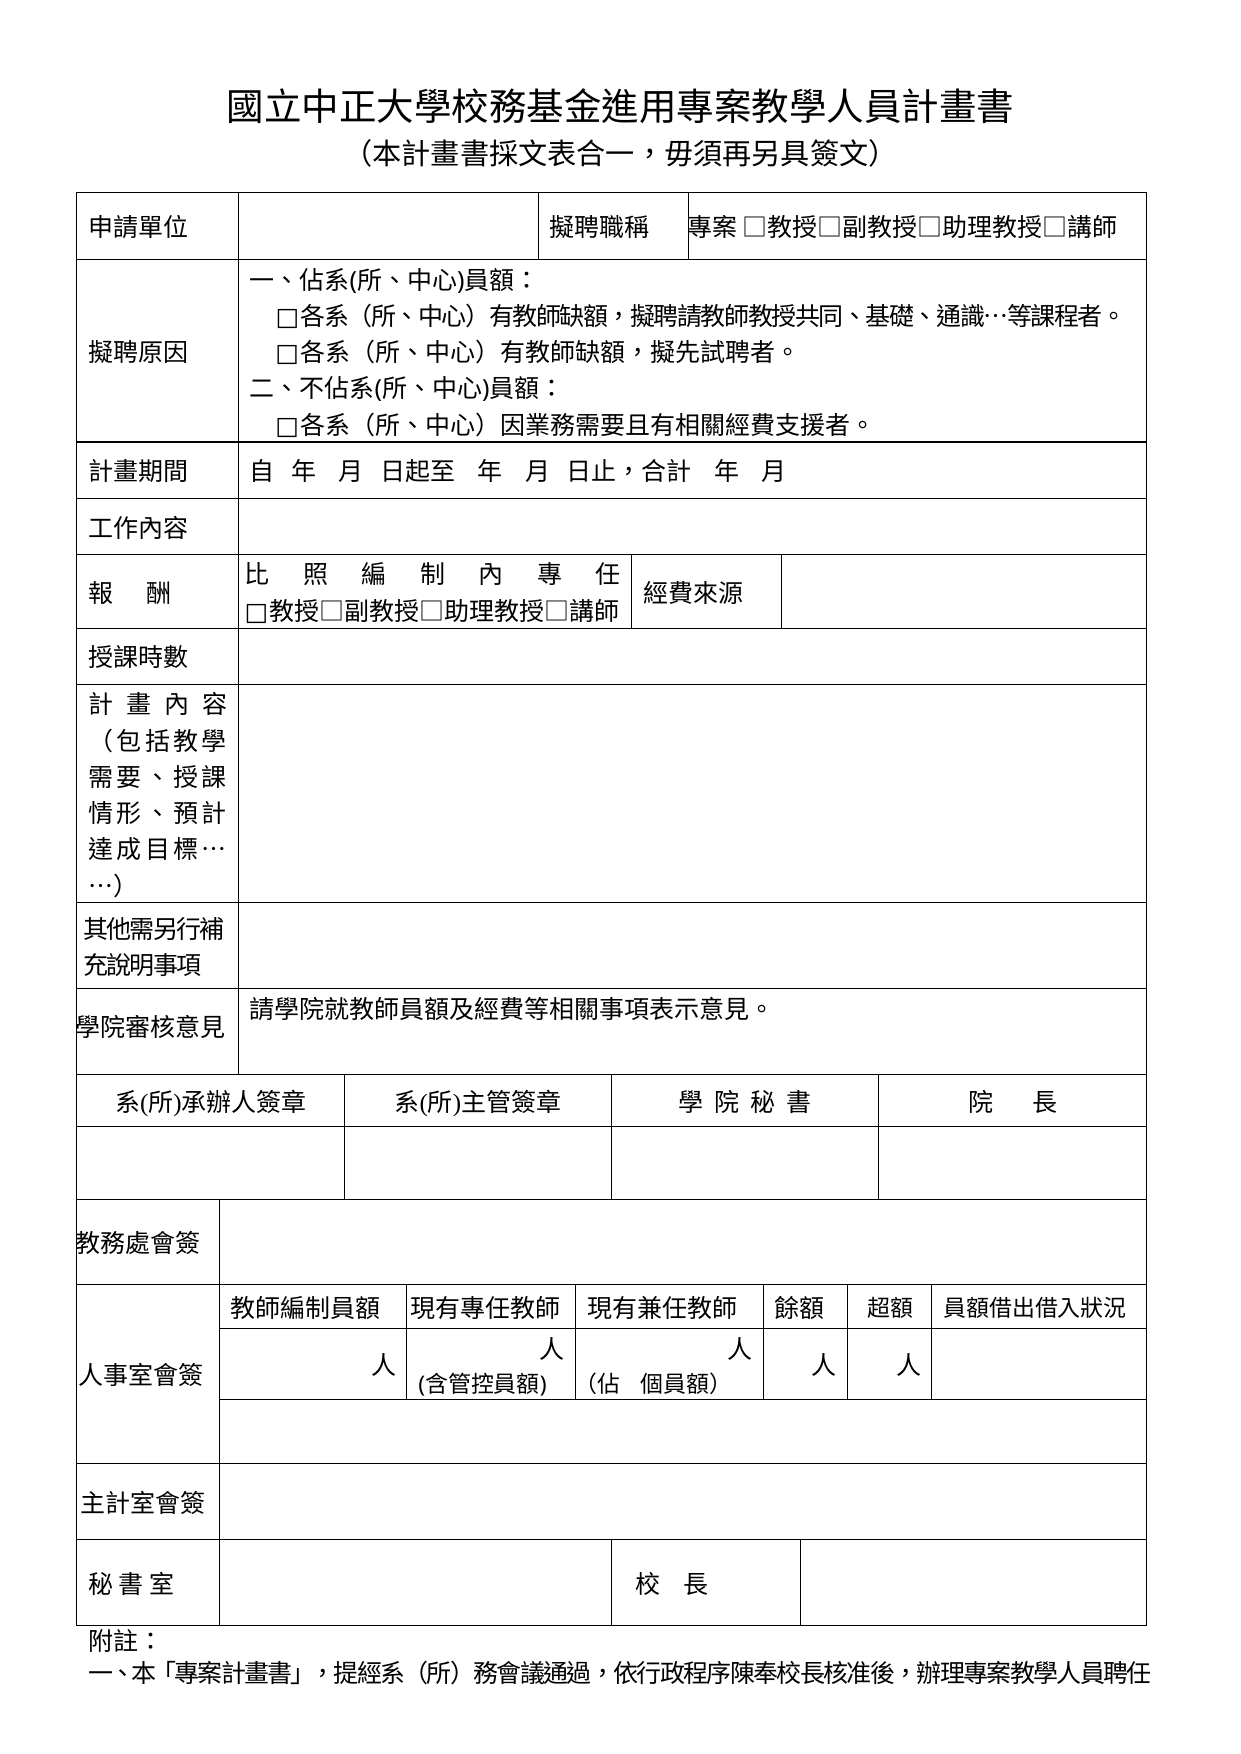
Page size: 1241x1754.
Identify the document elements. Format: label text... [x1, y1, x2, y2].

table_cell 其他需另行補充說明事項 [77, 903, 238, 988]
table_cell 比照編制內專任 □教授□副教授□助理教授□講師 [239, 555, 631, 627]
table_cell [239, 499, 1146, 554]
table_cell 秘 書 室 [77, 1540, 219, 1625]
table_cell 人 [220, 1329, 406, 1399]
table_cell 自 年 月 日起至 年 月 日止，合計 年 月 [239, 443, 1146, 498]
table_cell [612, 1127, 878, 1198]
table_cell [239, 629, 1146, 684]
table_cell 人 [848, 1329, 931, 1399]
table_cell 一、佔系(所、中心)員額： □各系（所、中心）有教師缺額，擬聘請教師教授共同、基礎、通識…等課程者。 □各系（所、中心）有教師缺額，擬先試聘者。 二、不佔系(所、中心)員額： □各系（所、中心）因業務需要且有相關經費支援者。 [239, 260, 1146, 441]
table_cell [220, 1200, 1146, 1284]
table_cell 人事室會簽 [77, 1285, 219, 1462]
table_cell 主計室會簽 [77, 1464, 219, 1539]
table_cell 校 長 [612, 1540, 800, 1625]
table_header 擬聘職稱 [539, 193, 688, 259]
table_cell [932, 1329, 1146, 1399]
table_cell [345, 1127, 611, 1198]
table_cell 授課時數 [77, 629, 238, 684]
table_cell [239, 685, 1146, 902]
table_cell 現有兼任教師 [576, 1285, 763, 1328]
table_cell 工作內容 [77, 499, 238, 554]
table_cell [220, 1540, 611, 1625]
table_cell 擬聘原因 [77, 260, 238, 441]
table_cell 計畫期間 [77, 443, 238, 498]
text 國立中正大學校務基金進用專案教學人員計畫書 [89, 77, 1152, 131]
table_cell 餘額 [764, 1285, 847, 1328]
table_cell 超額 [848, 1285, 931, 1328]
table_cell 人 （佔 個員額） [576, 1329, 763, 1399]
table_cell [801, 1540, 1146, 1625]
table_header 申請單位 [77, 193, 238, 259]
table_cell 系(所)承辦人簽章 [77, 1075, 344, 1126]
table_cell 員額借出借入狀況 [932, 1285, 1146, 1328]
text （本計畫書採文表合一，毋須再另具簽文） [89, 131, 1152, 173]
table_header [239, 193, 538, 259]
table_cell 經費來源 [632, 555, 781, 627]
table_cell 請學院就教師員額及經費等相關事項表示意見。 [239, 989, 1146, 1074]
table_cell 計畫內容（包括教學需要、授課情形、預計達成目標……） [77, 685, 238, 902]
text 附註： [89, 1626, 1152, 1657]
table_cell 現有專任教師 [407, 1285, 575, 1328]
table_header 專案 □教授□副教授□助理教授□講師 [689, 193, 1146, 259]
table_cell 系(所)主管簽章 [345, 1075, 611, 1126]
table_cell 報酬 [77, 555, 238, 627]
table_cell 教師編制員額 [220, 1285, 406, 1328]
table_cell [879, 1127, 1146, 1198]
table_cell 院 長 [879, 1075, 1146, 1126]
table_cell [220, 1400, 1146, 1462]
table_cell [239, 903, 1146, 988]
table_cell [77, 1127, 344, 1198]
text 一、本「專案計畫書」，提經系（所）務會議通過，依行政程序陳奉校長核准後，辦理專案教學人員聘任 [89, 1657, 1152, 1688]
table_cell 人 (含管控員額) [407, 1329, 575, 1399]
table_cell 學院審核意見 [77, 989, 238, 1074]
table_cell [782, 555, 1146, 627]
table_cell [220, 1464, 1146, 1539]
table_cell 教務處會簽 [77, 1200, 219, 1284]
table_cell 人 [764, 1329, 847, 1399]
table_cell 學 院 秘 書 [612, 1075, 878, 1126]
